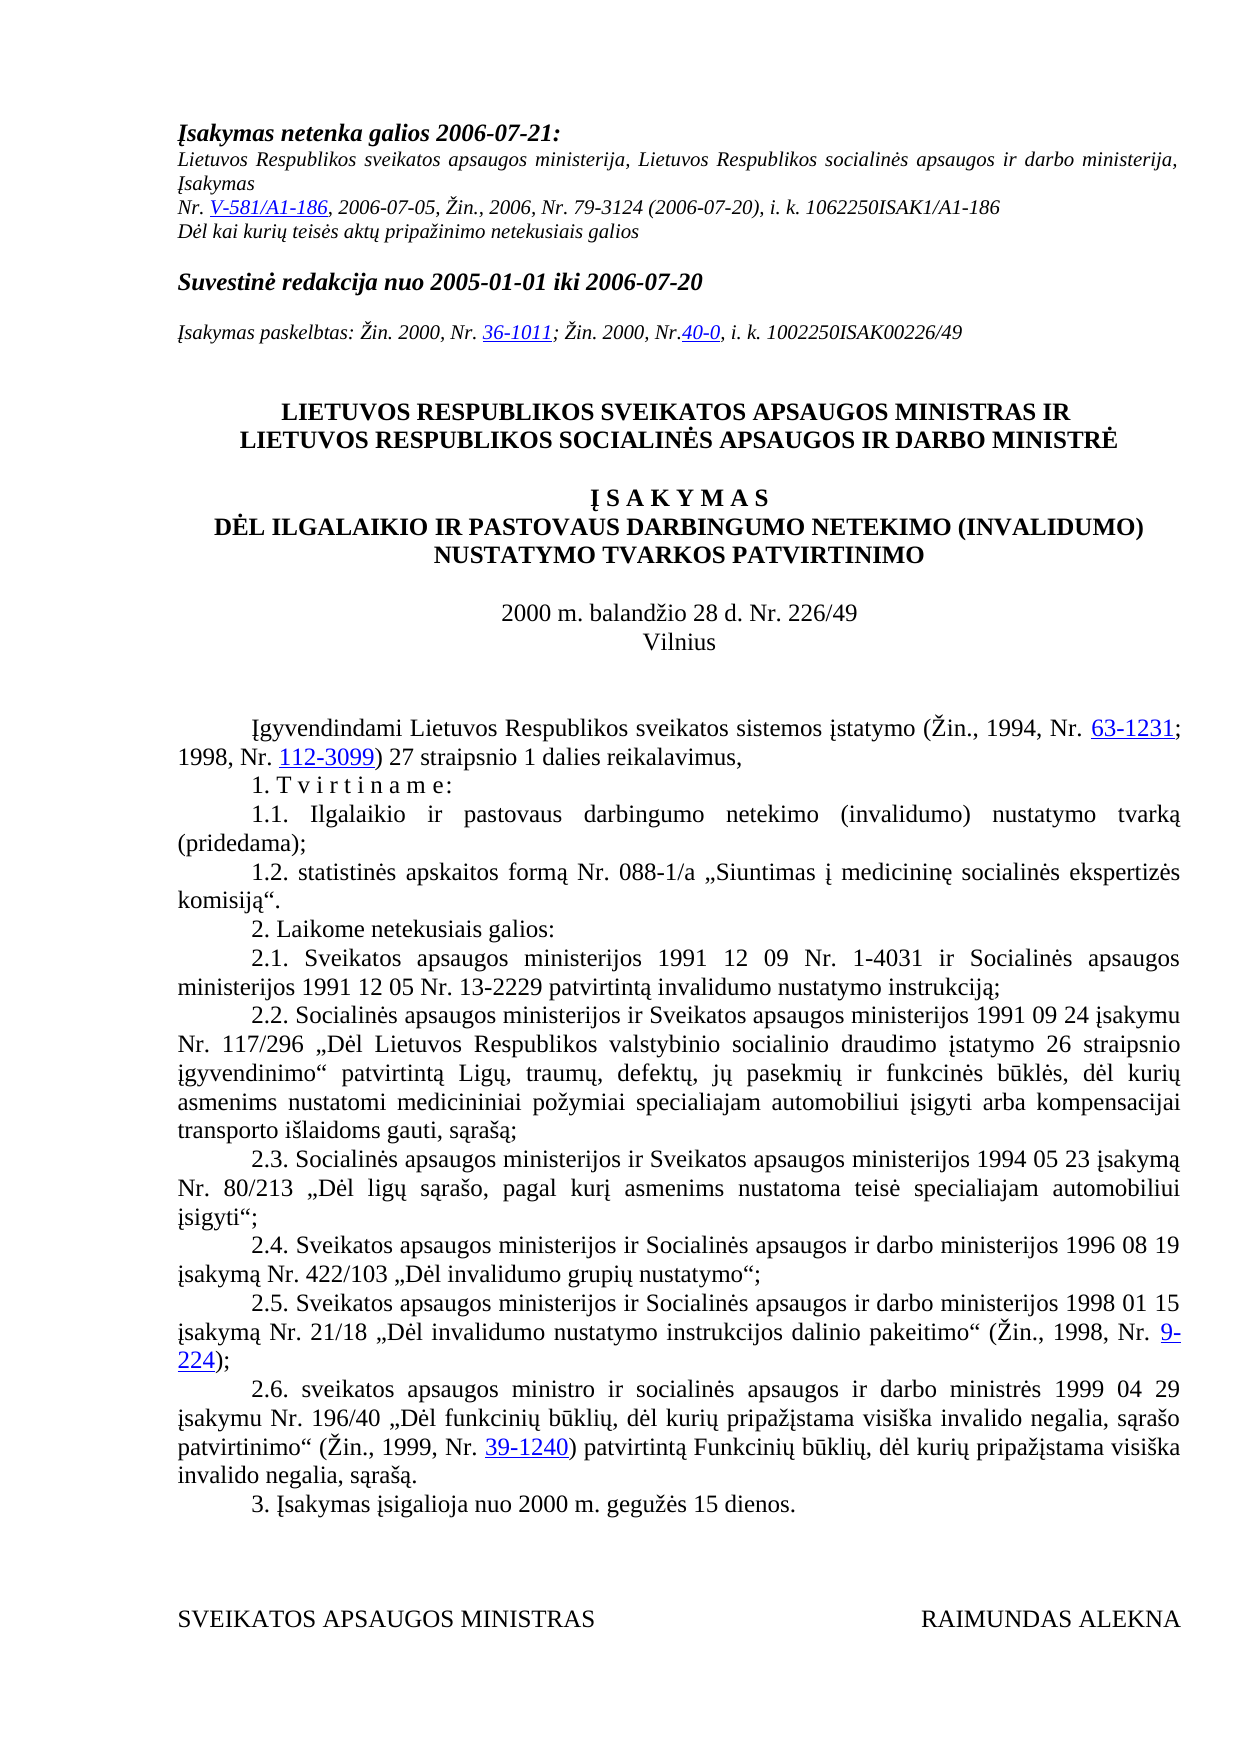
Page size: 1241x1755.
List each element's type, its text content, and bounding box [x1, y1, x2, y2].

text 1. Tvirtiname: [177, 771, 1181, 799]
text LIETUVOS RESPUBLIKOS SVEIKATOS APSAUGOS MINISTRAS IR [177, 397, 1181, 426]
text DĖL ILGALAIKIO IR PASTOVAUS DARBINGUMO NETEKIMO (INVALIDUMO) NUSTATYMO TVARKOS PATVIRTINIMO [177, 512, 1181, 569]
text SVEIKATOS APSAUGOS MINISTRAS RAIMUNDAS ALEKNA [177, 1604, 1181, 1633]
text 2.6. sveikatos apsaugos ministro ir socialinės apsaugos ir darbo ministrės 1999 04 29 įsakymu Nr. 196/40 „Dėl funkcinių būklių, dėl kurių pripažįstama visiška invalido negalia, sąrašo patvirtinimo“ (Žin., 1999, Nr. 39-1240) patvirtintą Funkcinių būklių, dėl kurių pripažįstama visiška invalido negalia, sąrašą. [177, 1374, 1181, 1489]
text Įsakymas paskelbtas: Žin. 2000, Nr. 36-1011; Žin. 2000, Nr.40-0, i. k. 1002250ISAK00226/49 [177, 320, 1181, 344]
text 2000 m. balandžio 28 d. Nr. 226/49 [177, 598, 1181, 627]
text 2.5. Sveikatos apsaugos ministerijos ir Socialinės apsaugos ir darbo ministerijos 1998 01 15 įsakymą Nr. 21/18 „Dėl invalidumo nustatymo instrukcijos dalinio pakeitimo“ (Žin., 1998, Nr. 9-224); [177, 1288, 1181, 1374]
text 2.2. Socialinės apsaugos ministerijos ir Sveikatos apsaugos ministerijos 1991 09 24 įsakymu Nr. 117/296 „Dėl Lietuvos Respublikos valstybinio socialinio draudimo įstatymo 26 straipsnio įgyvendinimo“ patvirtintą Ligų, traumų, defektų, jų pasekmių ir funkcinės būklės, dėl kurių asmenims nustatomi medicininiai požymiai specialiajam automobiliui įsigyti arba kompensacijai transporto išlaidoms gauti, sąrašą; [177, 1001, 1181, 1144]
text 3. Įsakymas įsigalioja nuo 2000 m. gegužės 15 dienos. [177, 1489, 1181, 1518]
text Lietuvos Respublikos sveikatos apsaugos ministerija, Lietuvos Respublikos socialinės apsaugos ir darbo ministerija, Įsakymas [177, 147, 1181, 195]
text 2.4. Sveikatos apsaugos ministerijos ir Socialinės apsaugos ir darbo ministerijos 1996 08 19 įsakymą Nr. 422/103 „Dėl invalidumo grupių nustatymo“; [177, 1231, 1181, 1288]
text Dėl kai kurių teisės aktų pripažinimo netekusiais galios [177, 219, 1181, 243]
text 2.1. Sveikatos apsaugos ministerijos 1991 12 09 Nr. 1-4031 ir Socialinės apsaugos ministerijos 1991 12 05 Nr. 13-2229 patvirtintą invalidumo nustatymo instrukciją; [177, 943, 1181, 1001]
text Į S A K Y M A S [177, 483, 1181, 512]
text Įsakymas netenka galios 2006-07-21: [177, 118, 1181, 147]
text Suvestinė redakcija nuo 2005-01-01 iki 2006-07-20 [177, 267, 1181, 296]
text LIETUVOS RESPUBLIKOS SOCIALINĖS APSAUGOS IR DARBO MINISTRĖ [177, 426, 1181, 454]
text 1.2. statistinės apskaitos formą Nr. 088-1/a „Siuntimas į medicininę socialinės ekspertizės komisiją“. [177, 857, 1181, 914]
text 2. Laikome netekusiais galios: [177, 914, 1181, 943]
text 2.3. Socialinės apsaugos ministerijos ir Sveikatos apsaugos ministerijos 1994 05 23 įsakymą Nr. 80/213 „Dėl ligų sąrašo, pagal kurį asmenims nustatoma teisė specialiajam automobiliui įsigyti“; [177, 1144, 1181, 1231]
text Įgyvendindami Lietuvos Respublikos sveikatos sistemos įstatymo (Žin., 1994, Nr. 63-1231; 1998, Nr. 112-3099) 27 straipsnio 1 dalies reikalavimus, [177, 713, 1181, 771]
text Nr. V-581/A1-186, 2006-07-05, Žin., 2006, Nr. 79-3124 (2006-07-20), i. k. 1062250ISAK1/A1-186 [177, 195, 1181, 219]
text 1.1. Ilgalaikio ir pastovaus darbingumo netekimo (invalidumo) nustatymo tvarką (pridedama); [177, 799, 1181, 857]
text Vilnius [177, 627, 1181, 656]
